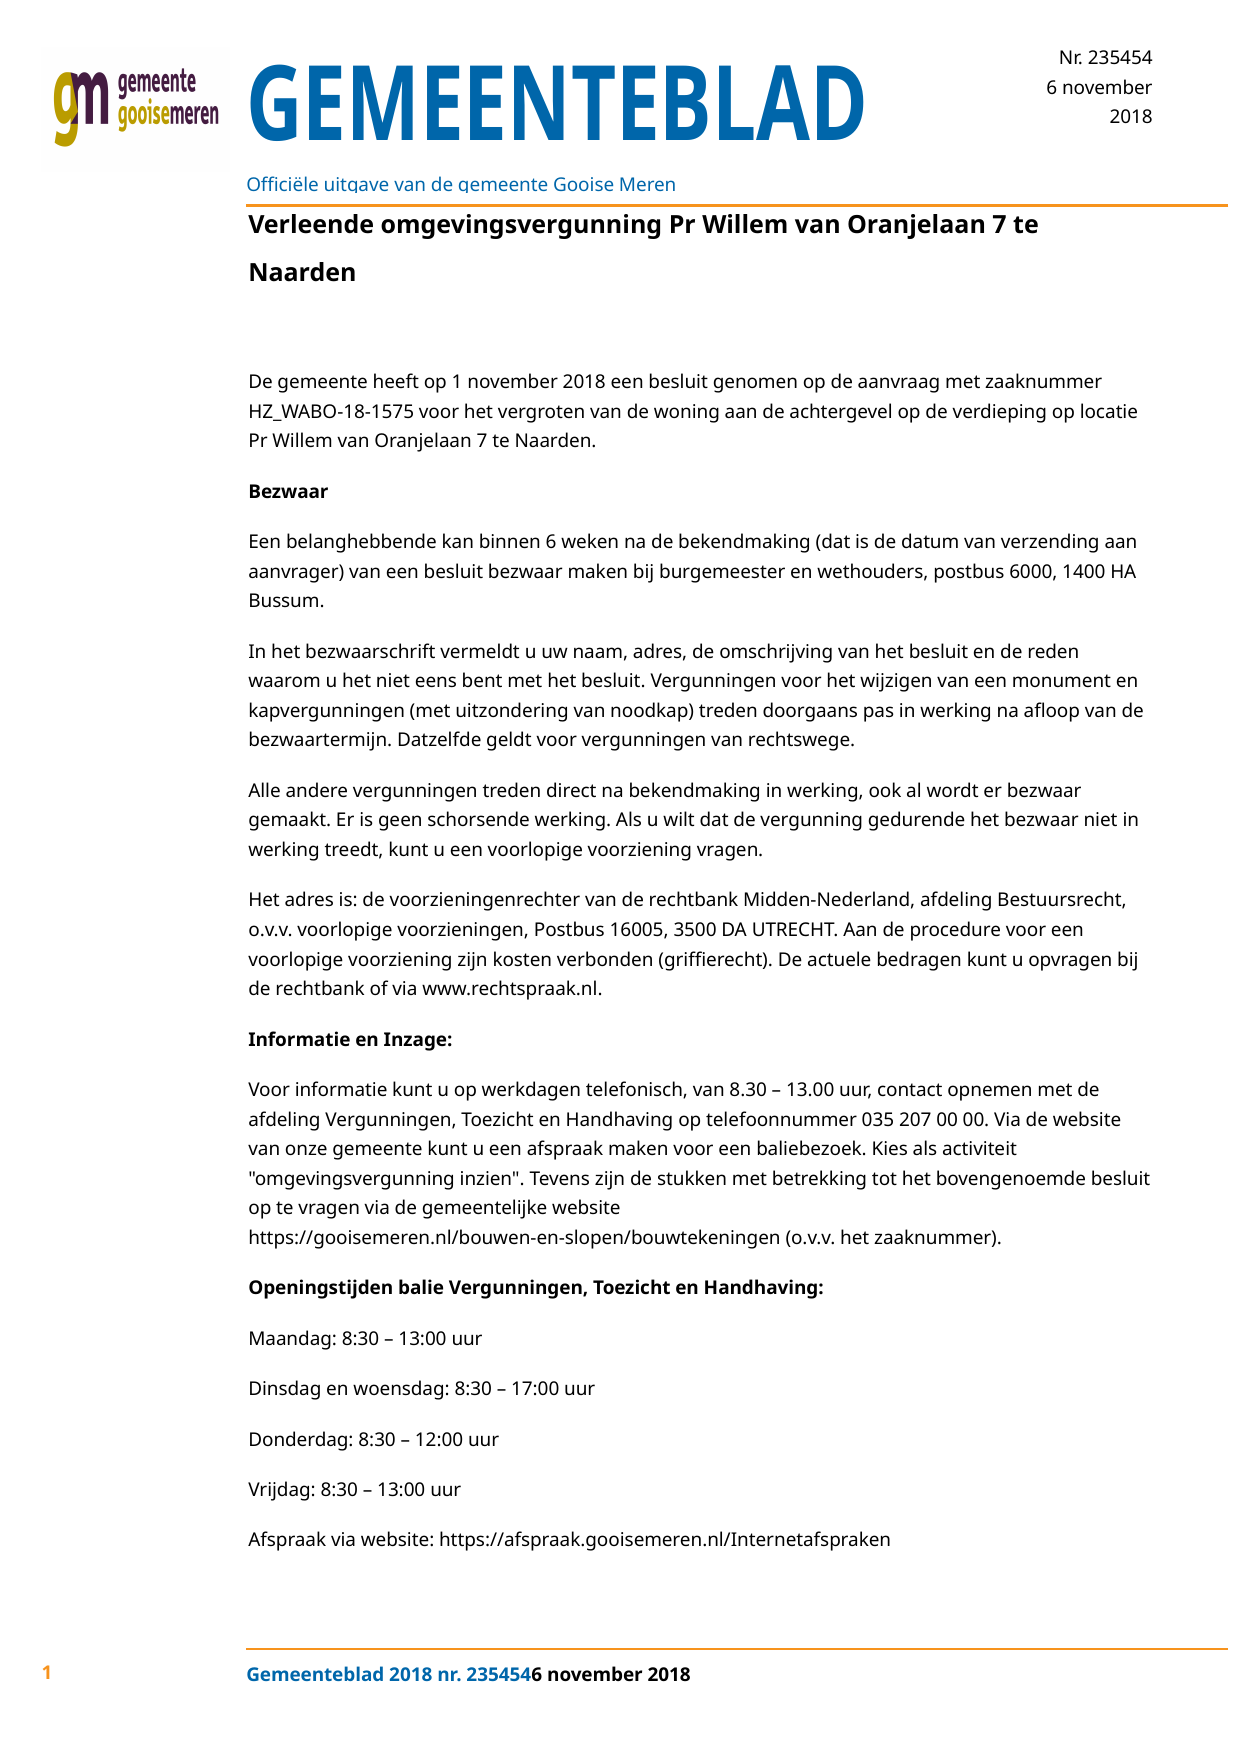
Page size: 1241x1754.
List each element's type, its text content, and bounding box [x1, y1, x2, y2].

text In het bezwaarschrift vermeldt u uw naam, adres, de omschrijving van het besluit en de reden waarom u het niet eens bent met het besluit. Vergunningen voor het wijzigen van een monument en kapvergunningen (met uitzondering van noodkap) treden doorgaans pas in werking na afloop van de bezwaartermijn. Datzelfde geldt voor vergunningen van rechtswege. [248, 638, 1152, 752]
text Afspraak via website: https://afspraak.gooisemeren.nl/Internetafspraken [248, 1527, 1152, 1552]
text Vrijdag: 8:30 – 13:00 uur [248, 1476, 1152, 1502]
picture [41, 47, 231, 172]
text De gemeente heeft op 1 november 2018 een besluit genomen op de aanvraag met zaaknummer HZ_WABO-18-1575 voor het vergroten van de woning aan de achtergevel op de verdieping op locatie Pr Willem van Oranjelaan 7 te Naarden. [248, 368, 1152, 453]
text Donderdag: 8:30 – 12:00 uur [248, 1426, 1152, 1452]
text Alle andere vergunningen treden direct na bekendmaking in werking, ook al wordt er bezwaar gemaakt. Er is geen schorsende werking. Als u wilt dat de vergunning gedurende het bezwaar niet in werking treedt, kunt u een voorlopige voorziening vragen. [248, 777, 1152, 862]
text Het adres is: de voorzieningenrechter van de rechtbank Midden-Nederland, afdeling Bestuursrecht, o.v.v. voorlopige voorzieningen, Postbus 16005, 3500 DA UTRECHT. Aan de procedure voor een voorlopige voorziening zijn kosten verbonden (griffierecht). De actuele bedragen kunt u opvragen bij de rechtbank of via www.rechtspraak.nl. [248, 887, 1152, 1001]
text Informatie en Inzage: [248, 1026, 1152, 1052]
text Openingstijden balie Vergunningen, Toezicht en Handhaving: [248, 1274, 1152, 1300]
text Dinsdag en woensdag: 8:30 – 17:00 uur [248, 1375, 1152, 1401]
text Verleende omgevingsvergunning Pr Willem van Oranjelaan 7 te Naarden [248, 207, 1152, 288]
text Een belanghebbende kan binnen 6 weken na de bekendmaking (dat is de datum van verzending aan aanvrager) van een besluit bezwaar maken bij burgemeester en wethouders, postbus 6000, 1400 HA Bussum. [248, 528, 1152, 613]
text Bezwaar [248, 478, 1152, 504]
text Maandag: 8:30 – 13:00 uur [248, 1325, 1152, 1351]
text Voor informatie kunt u op werkdagen telefonisch, van 8.30 – 13.00 uur, contact opnemen met de afdeling Vergunningen, Toezicht en Handhaving op telefoonnummer 035 207 00 00. Via de website van onze gemeente kunt u een afspraak maken voor een baliebezoek. Kies als activiteit "omgevingsvergunning inzien". Tevens zijn de stukken met betrekking tot het bovengenoemde besluit op te vragen via de gemeentelijke website https://gooisemeren.nl/bouwen-en-slopen/bouwtekeningen (o.v.v. het zaaknummer). [248, 1076, 1152, 1250]
